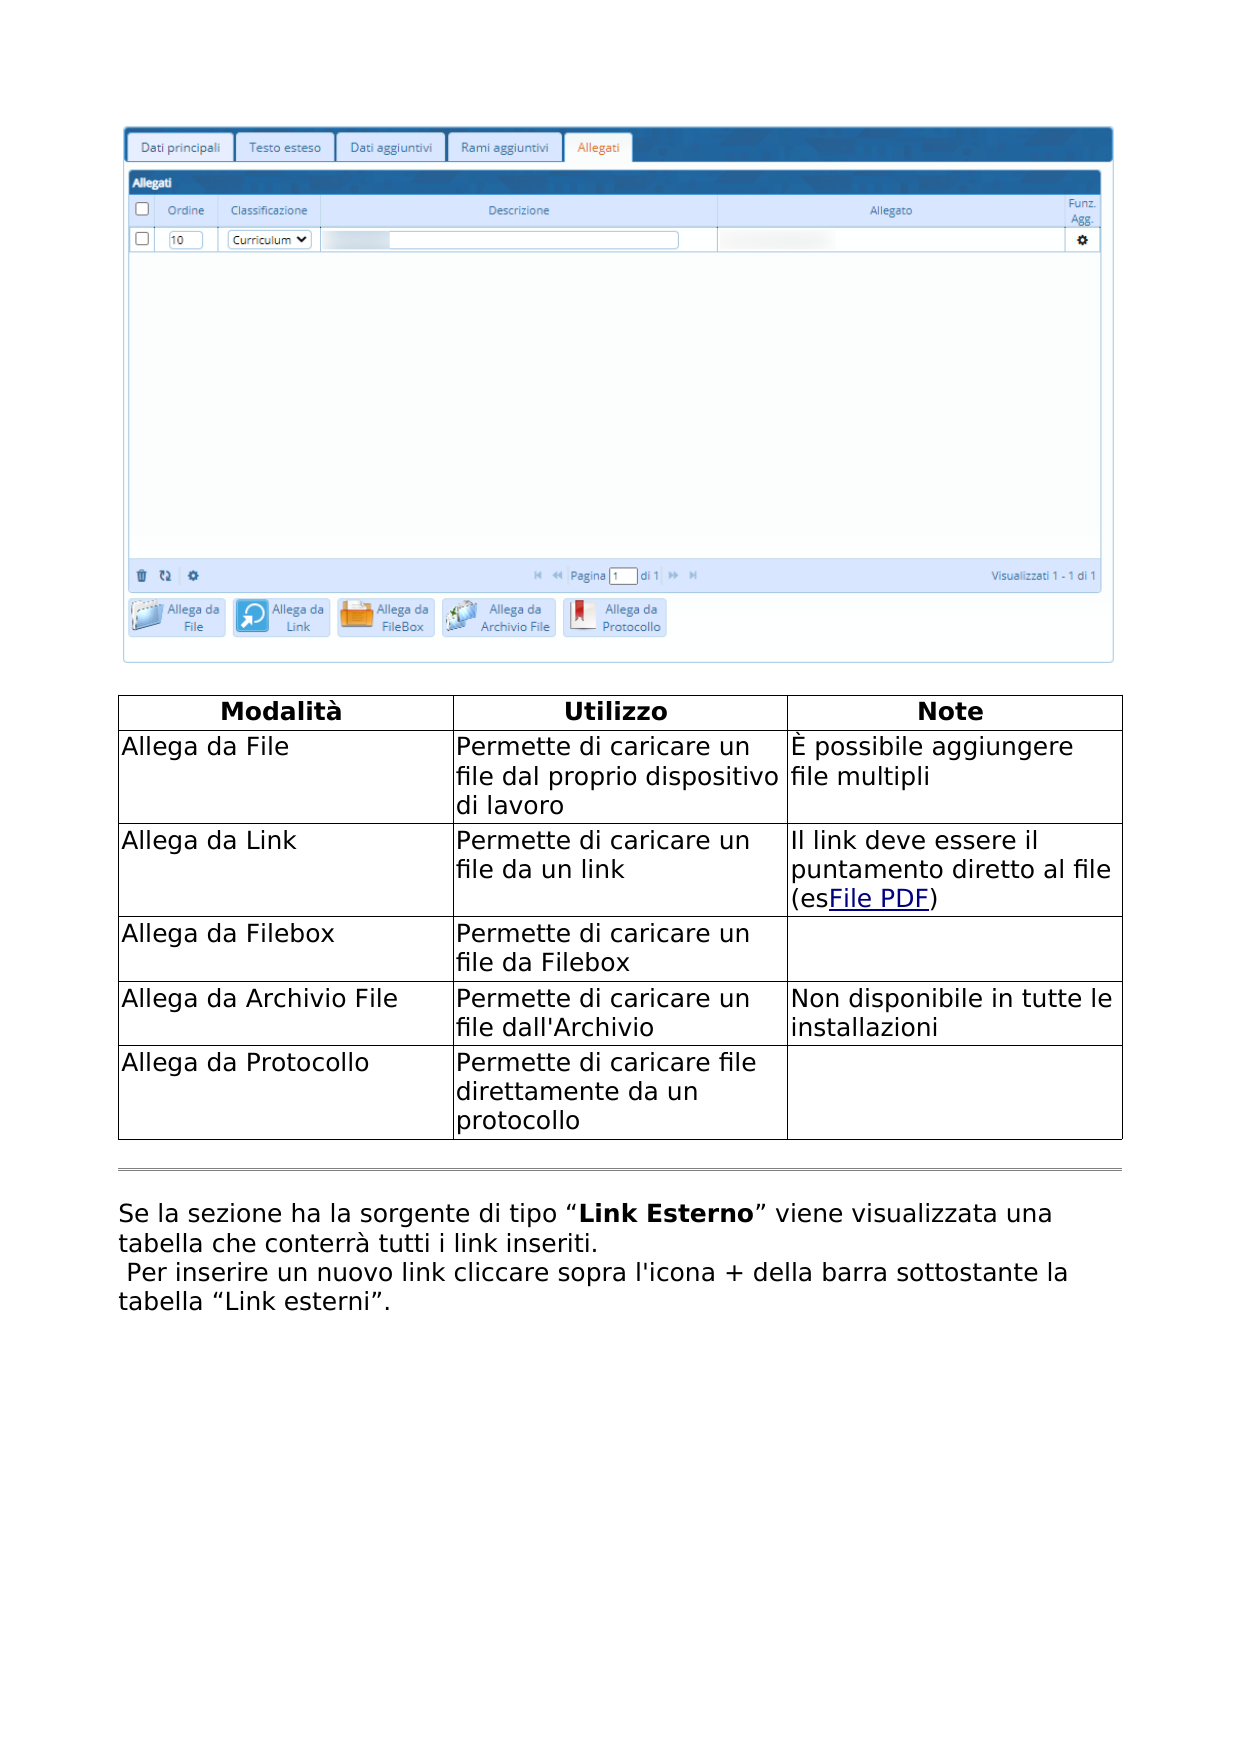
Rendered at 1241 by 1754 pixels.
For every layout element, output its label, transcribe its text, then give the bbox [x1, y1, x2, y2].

table_cell [788, 917, 1122, 981]
table_cell Non disponibile in tutte le installazioni [788, 982, 1122, 1045]
table_cell Permette di caricare file direttamente da un protocollo [454, 1046, 787, 1138]
table_cell Allega da Filebox [119, 917, 453, 981]
table_cell Permette di caricare un file da un link [454, 824, 787, 916]
table_cell Allega da File [119, 731, 453, 823]
table_header Note [788, 696, 1122, 729]
table_cell Permette di caricare un file dall'Archivio [454, 982, 787, 1045]
table_header Utilizzo [454, 696, 787, 729]
table_cell Allega da Link [119, 824, 453, 916]
text Se la sezione ha la sorgente di tipo “Link Esterno” viene visualizzata una tabella che conterrà tutti i link inseriti. Per inserire un nuovo link cliccare sopra l'icona + della barra sottostante la tabella “Link esterni”. [118, 1200, 1122, 1316]
table_cell Allega da Archivio File [119, 982, 453, 1045]
table_cell Il link deve essere il puntamento diretto al file (esFile PDF) [788, 824, 1122, 916]
table_cell [788, 1046, 1122, 1138]
picture [118, 118, 1123, 668]
table_header Modalità [119, 696, 453, 729]
table_cell Permette di caricare un file da Filebox [454, 917, 787, 981]
table_cell Permette di caricare un file dal proprio dispositivo di lavoro [454, 731, 787, 823]
table_cell Allega da Protocollo [119, 1046, 453, 1138]
table_cell È possibile aggiungere file multipli [788, 731, 1122, 823]
